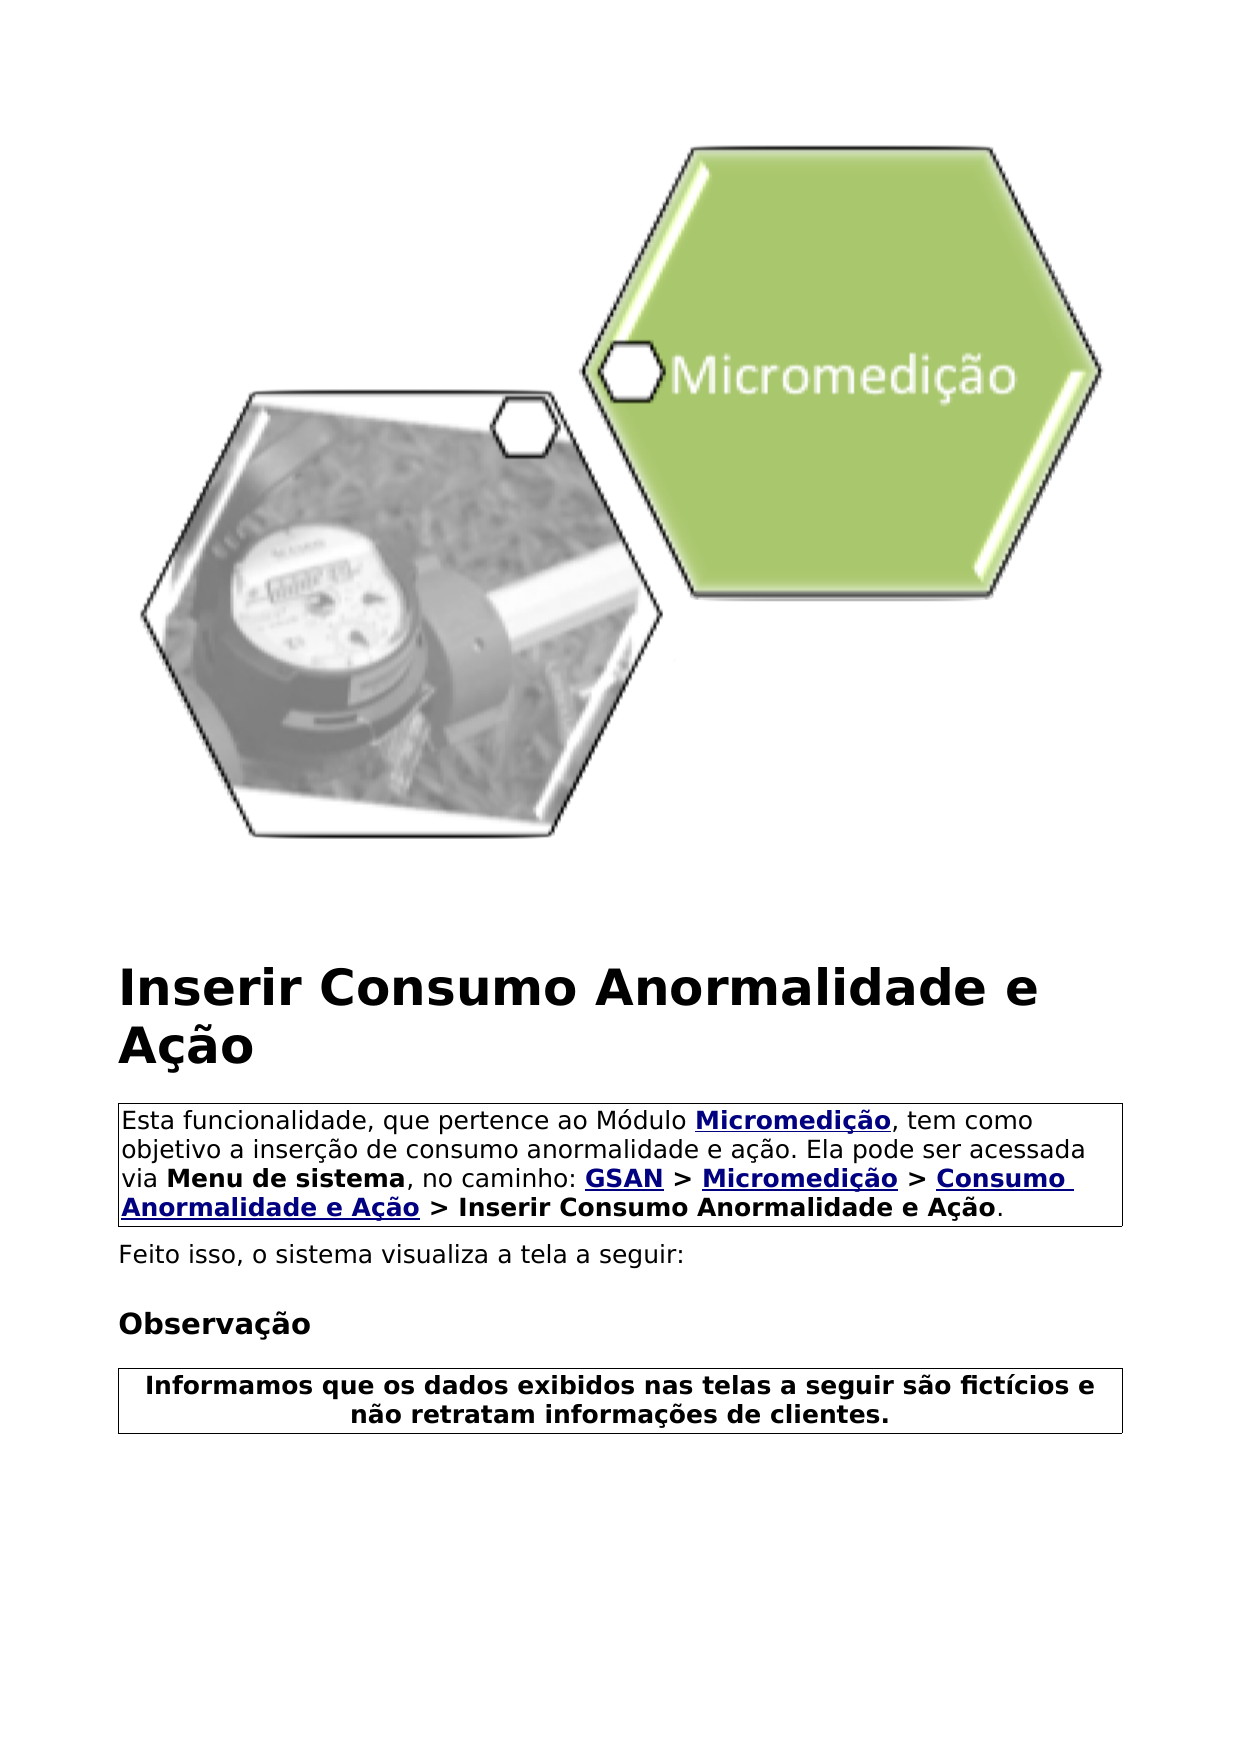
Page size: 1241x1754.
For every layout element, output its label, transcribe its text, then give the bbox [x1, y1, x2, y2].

table_header Informamos que os dados exibidos nas telas a seguir são fictícios e não retratam informações de clientes. [119, 1369, 1122, 1433]
subtitle Observação [118, 1307, 1122, 1341]
table_header Esta funcionalidade, que pertence ao Módulo Micromedição, tem como objetivo a inserção de consumo anormalidade e ação. Ela pode ser acessada via Menu de sistema, no caminho: GSAN > Micromedição > Consumo Anormalidade e Ação > Inserir Consumo Anormalidade e Ação. [119, 1104, 1122, 1226]
text Feito isso, o sistema visualiza a tela a seguir: [118, 1240, 1122, 1269]
subtitle Inserir Consumo Anormalidade e Ação [118, 959, 1122, 1076]
picture [118, 118, 1123, 893]
